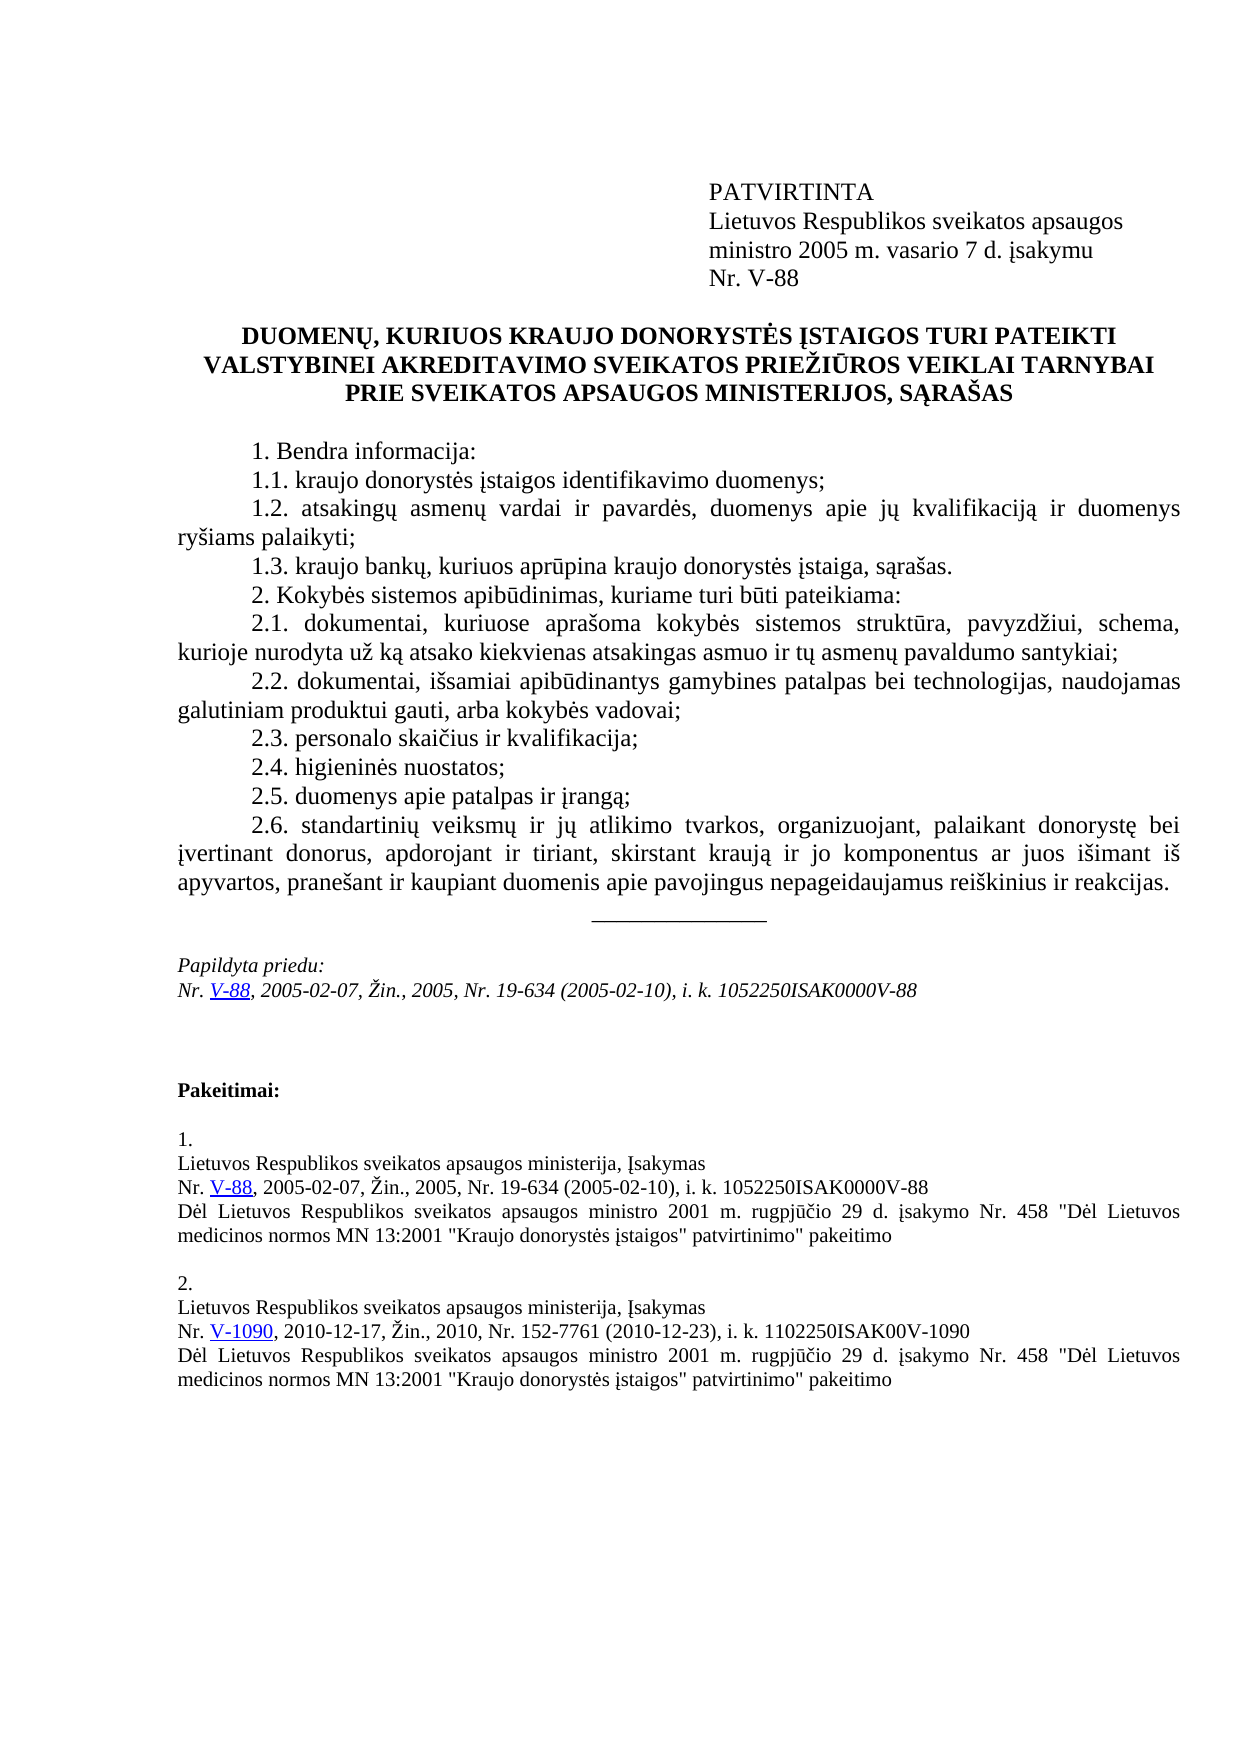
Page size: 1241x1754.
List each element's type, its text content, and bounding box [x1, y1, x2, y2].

text Lietuvos Respublikos sveikatos apsaugos ministerija, Įsakymas [177, 1295, 1181, 1319]
text 2.4. higieninės nuostatos; [177, 752, 1181, 781]
text ______________ [177, 896, 1181, 925]
text Dėl Lietuvos Respublikos sveikatos apsaugos ministro 2001 m. rugpjūčio 29 d. įsakymo Nr. 458 "Dėl Lietuvos medicinos normos MN 13:2001 "Kraujo donorystės įstaigos" patvirtinimo" pakeitimo [177, 1199, 1181, 1247]
text Nr. V-1090, 2010-12-17, Žin., 2010, Nr. 152-7761 (2010-12-23), i. k. 1102250ISAK00V-1090 [177, 1319, 1181, 1343]
text Nr. V-88 [177, 263, 1181, 292]
text 1. Bendra informacija: [177, 436, 1181, 465]
text 2. Kokybės sistemos apibūdinimas, kuriame turi būti pateikiama: [177, 580, 1181, 608]
text Lietuvos Respublikos sveikatos apsaugos [177, 206, 1181, 235]
text DUOMENŲ, KURIUOS KRAUJO DONORYSTĖS ĮSTAIGOS TURI PATEIKTI VALSTYBINEI AKREDITAVIMO SVEIKATOS PRIEŽIŪROS VEIKLAI TARNYBAI PRIE SVEIKATOS APSAUGOS MINISTERIJOS, SĄRAŠAS [177, 321, 1181, 407]
text 1.1. kraujo donorystės įstaigos identifikavimo duomenys; [177, 465, 1181, 493]
text 1.3. kraujo bankų, kuriuos aprūpina kraujo donorystės įstaiga, sąrašas. [177, 551, 1181, 580]
text 2.3. personalo skaičius ir kvalifikacija; [177, 723, 1181, 752]
text Lietuvos Respublikos sveikatos apsaugos ministerija, Įsakymas [177, 1151, 1181, 1175]
text Dėl Lietuvos Respublikos sveikatos apsaugos ministro 2001 m. rugpjūčio 29 d. įsakymo Nr. 458 "Dėl Lietuvos medicinos normos MN 13:2001 "Kraujo donorystės įstaigos" patvirtinimo" pakeitimo [177, 1343, 1181, 1391]
text 2.1. dokumentai, kuriuose aprašoma kokybės sistemos struktūra, pavyzdžiui, schema, kurioje nurodyta už ką atsako kiekvienas atsakingas asmuo ir tų asmenų pavaldumo santykiai; [177, 608, 1181, 666]
text 2.6. standartinių veiksmų ir jų atlikimo tvarkos, organizuojant, palaikant donorystę bei įvertinant donorus, apdorojant ir tiriant, skirstant kraują ir jo komponentus ar juos išimant iš apyvartos, pranešant ir kaupiant duomenis apie pavojingus nepageidaujamus reiškinius ir reakcijas. [177, 810, 1181, 896]
text PATVIRTINTA [177, 177, 1181, 206]
text 1.2. atsakingų asmenų vardai ir pavardės, duomenys apie jų kvalifikaciją ir duomenys ryšiams palaikyti; [177, 493, 1181, 551]
text 2. [177, 1271, 1181, 1295]
text Nr. V-88, 2005-02-07, Žin., 2005, Nr. 19-634 (2005-02-10), i. k. 1052250ISAK0000V-88 [177, 977, 1181, 1002]
text Pakeitimai: [177, 1078, 1181, 1102]
text ministro 2005 m. vasario 7 d. įsakymu [177, 235, 1181, 263]
text Nr. V-88, 2005-02-07, Žin., 2005, Nr. 19-634 (2005-02-10), i. k. 1052250ISAK0000V-88 [177, 1175, 1181, 1199]
text Papildyta priedu: [177, 953, 1181, 977]
text 1. [177, 1127, 1181, 1151]
text 2.2. dokumentai, išsamiai apibūdinantys gamybines patalpas bei technologijas, naudojamas galutiniam produktui gauti, arba kokybės vadovai; [177, 666, 1181, 723]
text 2.5. duomenys apie patalpas ir įrangą; [177, 781, 1181, 810]
